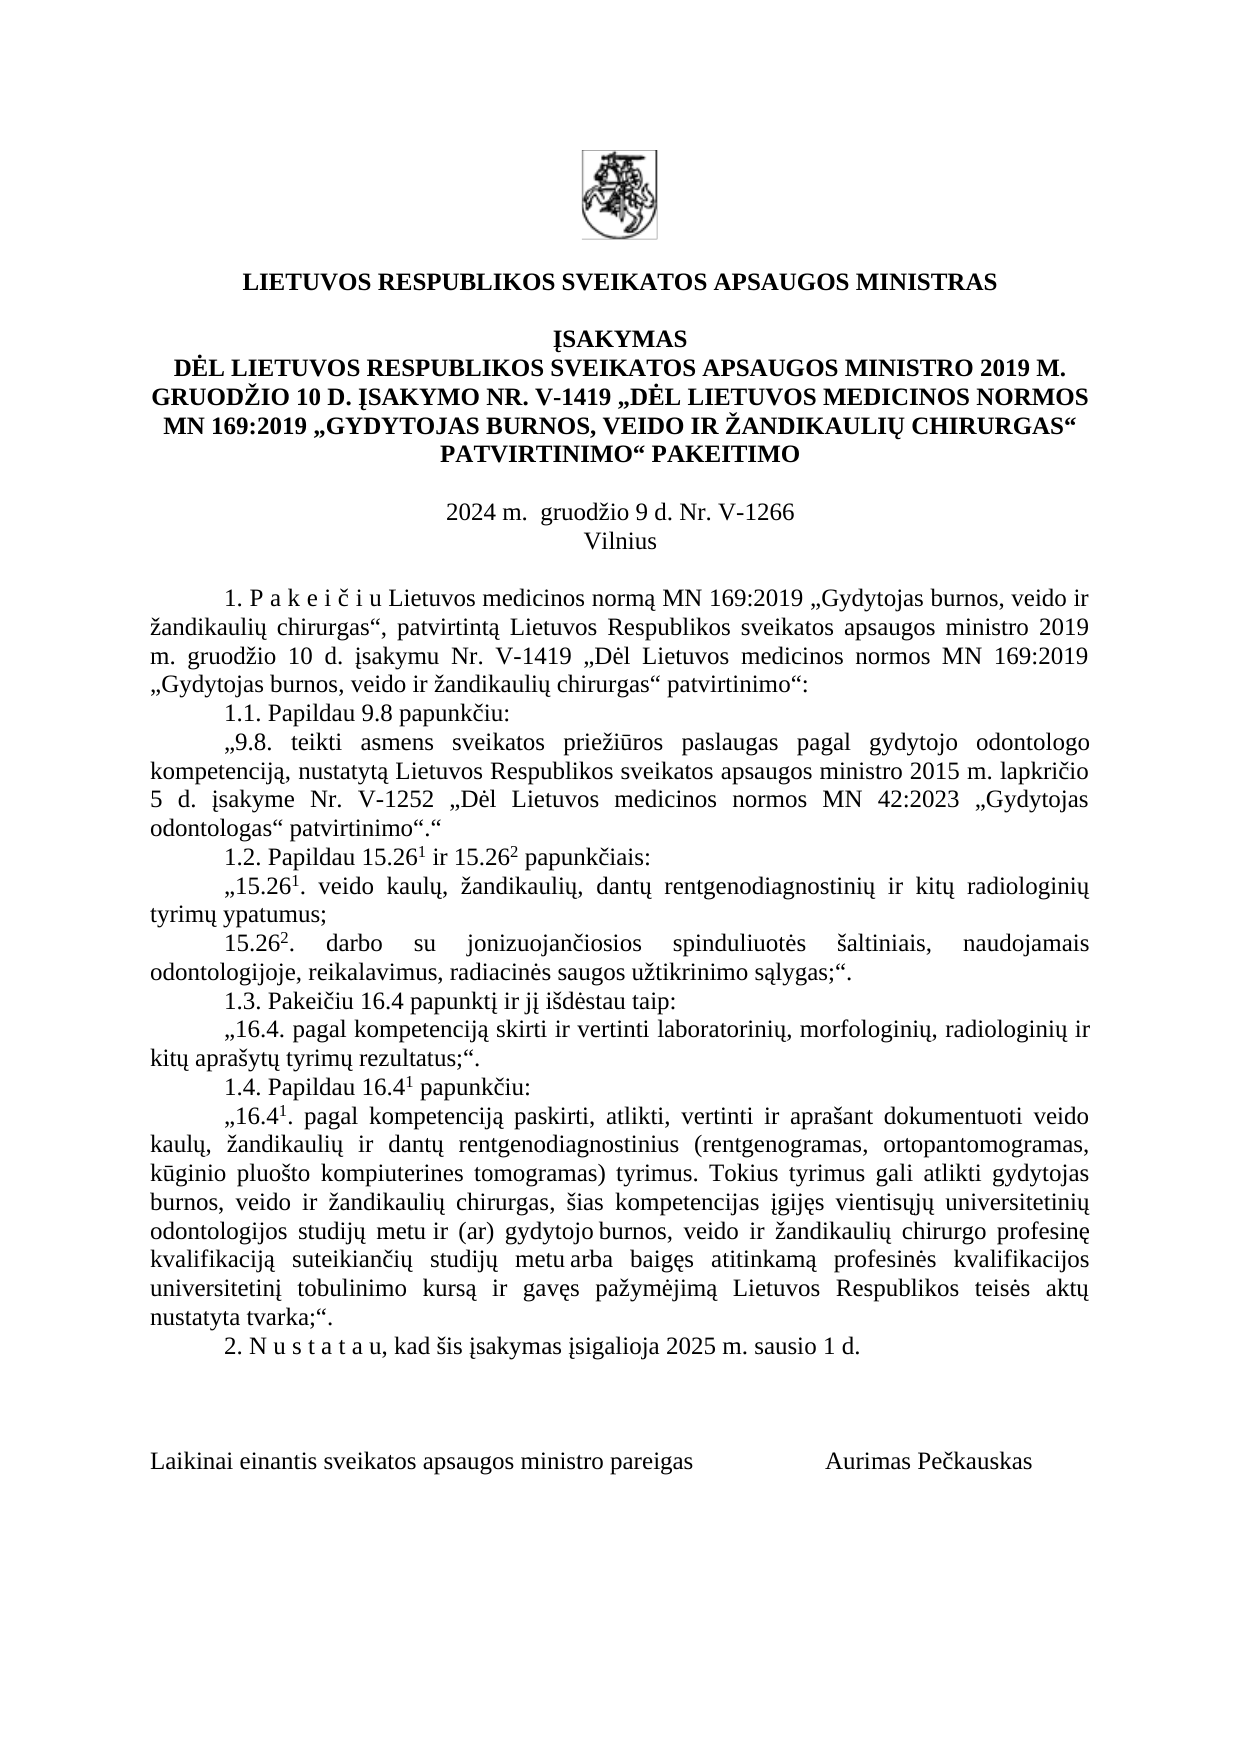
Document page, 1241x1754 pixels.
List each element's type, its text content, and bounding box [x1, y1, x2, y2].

text 1.2. Papildau 15.261 ir 15.262 papunkčiais: [150, 842, 1090, 871]
text 1.3. Pakeičiu 16.4 papunktį ir jį išdėstau taip: [150, 986, 1090, 1014]
text DĖL LIETUVOS RESPUBLIKOS SVEIKATOS APSAUGOS MINISTRO 2019 M. GRUODŽIO 10 D. ĮSAKYMO NR. V-1419 „DĖL LIETUVOS MEDICINOS NORMOS MN 169:2019 „GYDYTOJAS BURNOS, VEIDO IR ŽANDIKAULIŲ CHIRURGAS“ PATVIRTINIMO“ PAKEITIMO [150, 353, 1090, 468]
text Vilnius [150, 526, 1090, 554]
text 2. N u s t a t a u, kad šis įsakymas įsigalioja 2025 m. sausio 1 d. [150, 1331, 1090, 1359]
text 15.262. darbo su jonizuojančiosios spinduliuotės šaltiniais, naudojamais odontologijoje, reikalavimus, radiacinės saugos užtikrinimo sąlygas;“. [150, 928, 1090, 986]
text LIETUVOS RESPUBLIKOS SVEIKATOS APSAUGOS MINISTRAS [150, 267, 1090, 296]
text Laikinai einantis sveikatos apsaugos ministro pareigas Aurimas Pečkauskas [150, 1446, 1090, 1474]
text 1. P a k e i č i u Lietuvos medicinos normą MN 169:2019 „Gydytojas burnos, veido ir žandikaulių chirurgas“, patvirtintą Lietuvos Respublikos sveikatos apsaugos ministro 2019 m. gruodžio 10 d. įsakymu Nr. V-1419 „Dėl Lietuvos medicinos normos MN 169:2019 „Gydytojas burnos, veido ir žandikaulių chirurgas“ patvirtinimo“: [150, 583, 1090, 698]
text 2024 m. gruodžio 9 d. Nr. V-1266 [150, 497, 1090, 526]
text „9.8. teikti asmens sveikatos priežiūros paslaugas pagal gydytojo odontologo kompetenciją, nustatytą Lietuvos Respublikos sveikatos apsaugos ministro 2015 m. lapkričio 5 d. įsakyme Nr. V-1252 „Dėl Lietuvos medicinos normos MN 42:2023 „Gydytojas odontologas“ patvirtinimo“.“ [150, 727, 1090, 842]
text „16.41. pagal kompetenciją paskirti, atlikti, vertinti ir aprašant dokumentuoti veido kaulų, žandikaulių ir dantų rentgenodiagnostinius (rentgenogramas, ortopantomogramas, kūginio pluošto kompiuterines tomogramas) tyrimus. Tokius tyrimus gali atlikti gydytojas burnos, veido ir žandikaulių chirurgas, šias kompetencijas įgijęs vientisųjų universitetinių odontologijos studijų metu ir (ar) gydytojo burnos, veido ir žandikaulių chirurgo profesinę kvalifikaciją suteikiančių studijų metu arba baigęs atitinkamą profesinės kvalifikacijos universitetinį tobulinimo kursą ir gavęs pažymėjimą Lietuvos Respublikos teisės aktų nustatyta tvarka;“. [150, 1101, 1090, 1331]
text „15.261. veido kaulų, žandikaulių, dantų rentgenodiagnostinių ir kitų radiologinių tyrimų ypatumus; [150, 871, 1090, 928]
text ĮSAKYMAS [150, 324, 1090, 353]
text „16.4. pagal kompetenciją skirti ir vertinti laboratorinių, morfologinių, radiologinių ir kitų aprašytų tyrimų rezultatus;“. [150, 1014, 1090, 1072]
text 1.4. Papildau 16.41 papunkčiu: [150, 1072, 1090, 1101]
text 1.1. Papildau 9.8 papunkčiu: [150, 698, 1090, 727]
